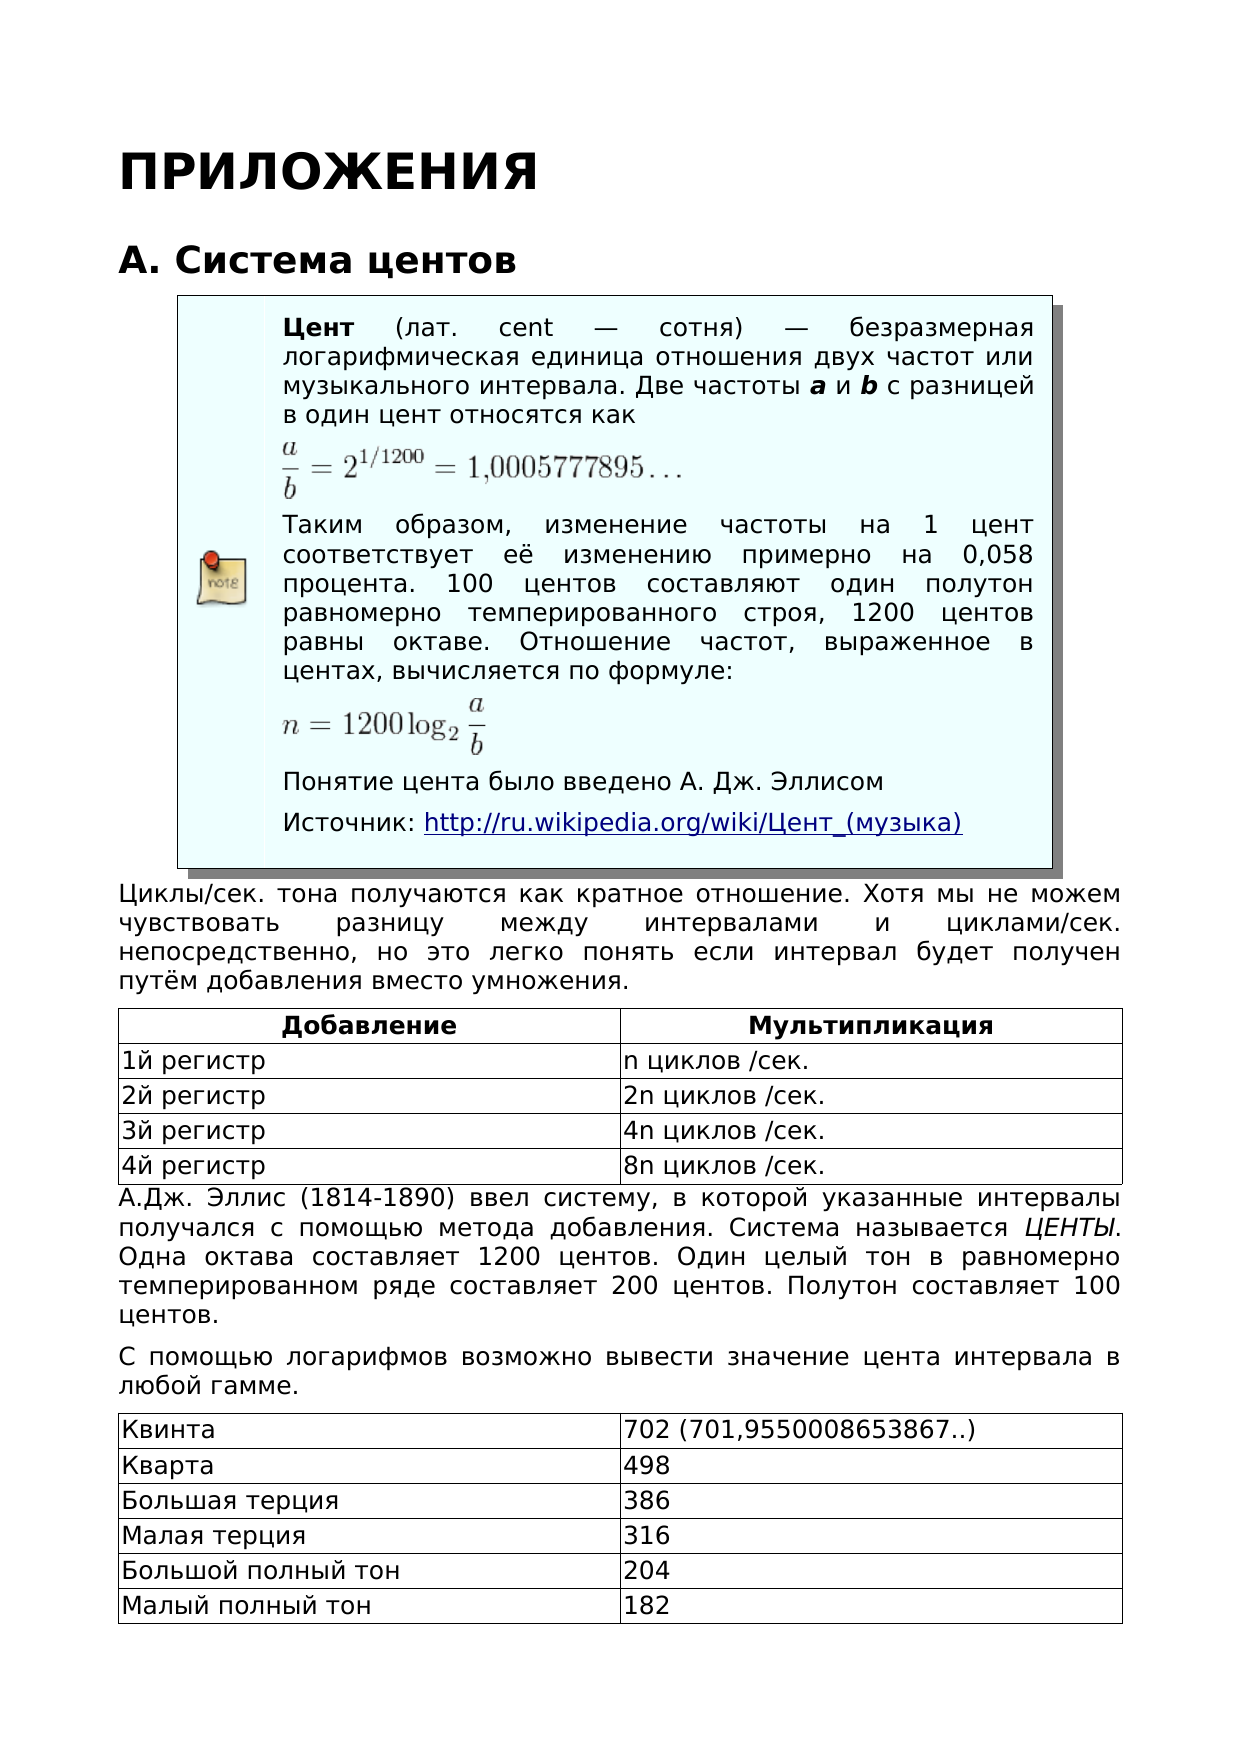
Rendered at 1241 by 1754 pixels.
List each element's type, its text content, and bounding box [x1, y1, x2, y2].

table_cell 1й регистр [119, 1044, 620, 1078]
table_cell 182 [621, 1589, 1122, 1623]
table_cell Большой полный тон [119, 1554, 620, 1588]
table_cell Малый полный тон [119, 1589, 620, 1623]
table_cell Кварта [119, 1449, 620, 1483]
table_cell 4n циклов /сек. [621, 1114, 1122, 1148]
picture [183, 544, 259, 619]
text Циклы/сек. тона получаются как кратное отношение. Хотя мы не можем чувствовать разницу между интервалами и циклами/сек. непосредственно, но это легко понять если интервал будет получен путём добавления вместо умножения. [118, 879, 1122, 995]
table_cell 2й регистр [119, 1079, 620, 1113]
text А.Дж. Эллис (1814-1890) ввел систему, в которой указанные интервалы получался с помощью метода добавления. Система называется ЦЕНТЫ. Одна октава составляет 1200 центов. Один целый тон в равномерно темперированном ряде составляет 200 центов. Полутон составляет 100 центов. [118, 1185, 1122, 1329]
subtitle ПРИЛОЖЕНИЯ [118, 143, 1122, 201]
table_header 702 (701,9550008653867..) [621, 1414, 1122, 1448]
table_header [178, 296, 264, 868]
table_cell 4й регистр [119, 1149, 620, 1183]
subtitle А. Система центов [118, 239, 1122, 282]
table_cell 204 [621, 1554, 1122, 1588]
table_cell 498 [621, 1449, 1122, 1483]
table_cell 8n циклов /сек. [621, 1149, 1122, 1183]
table_header Добавление [119, 1009, 620, 1043]
picture [282, 698, 486, 755]
table_cell n циклов /сек. [621, 1044, 1122, 1078]
text С помощью логарифмов возможно вывести значение цента интервала в любой гамме. [118, 1342, 1122, 1400]
table_cell Большая терция [119, 1484, 620, 1518]
table_cell 386 [621, 1484, 1122, 1518]
table_cell Малая терция [119, 1519, 620, 1553]
table_cell 2n циклов /сек. [621, 1079, 1122, 1113]
table_header Мультипликация [621, 1009, 1122, 1043]
picture [282, 442, 681, 499]
table_header Цент (лат. cent — сотня) — безразмерная логарифмическая единица отношения двух частот или музыкального интервала. Две частоты a и b с разницей в один цент относятся как Таким образом, изменение частоты на 1 цент соответствует её изменению примерно на 0,058 процента. 100 центов составляют один полутон равномерно темперированного строя, 1200 центов равны октаве. Отношение частот, выраженное в центах, вычисляется по формуле: Понятие цента было введено А. Дж. Эллисом Источник: http://ru.wikipedia.org/wiki/Цент_(музыка) [265, 296, 1052, 868]
table_header Квинта [119, 1414, 620, 1448]
table_cell 3й регистр [119, 1114, 620, 1148]
table_cell 316 [621, 1519, 1122, 1553]
